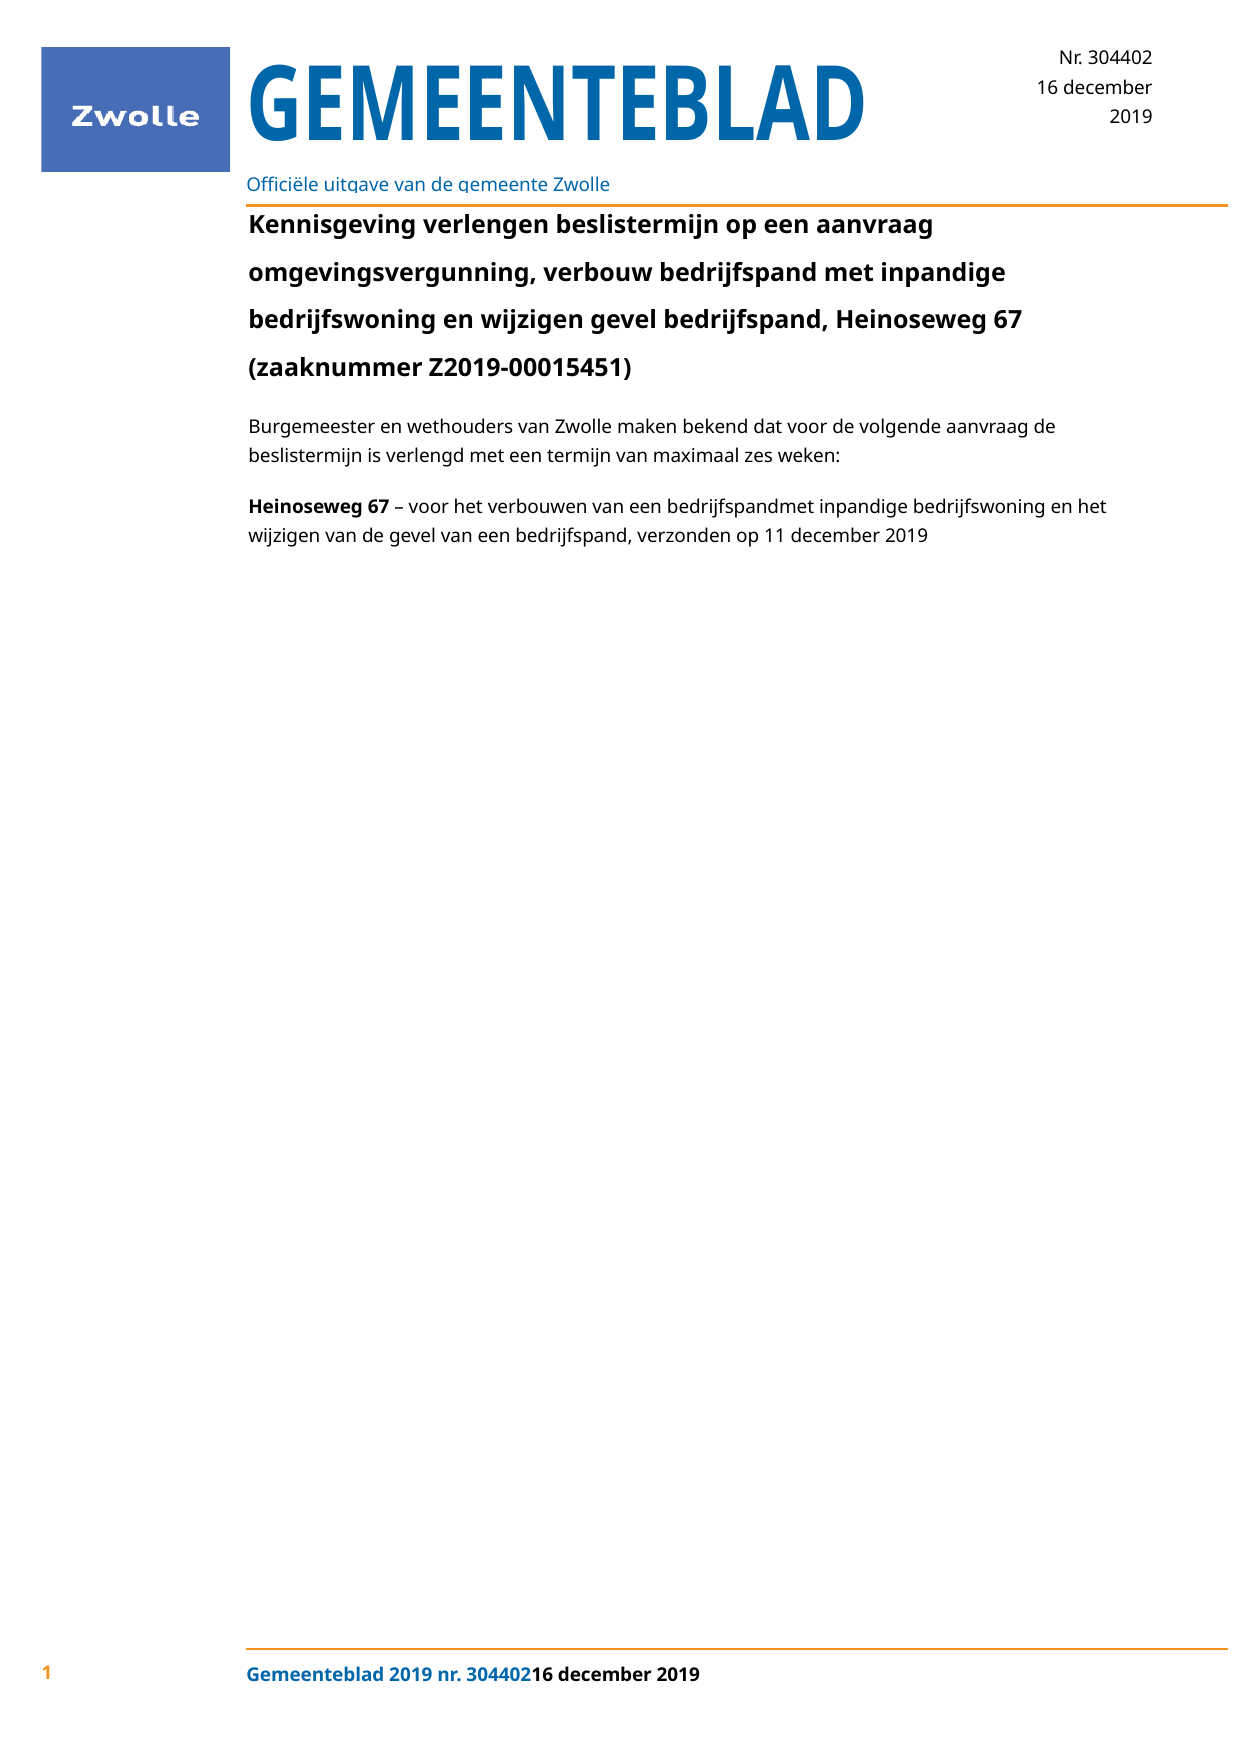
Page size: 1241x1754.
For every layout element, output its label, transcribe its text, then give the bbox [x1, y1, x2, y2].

text Kennisgeving verlengen beslistermijn op een aanvraag omgevingsvergunning, verbouw bedrijfspand met inpandige bedrijfswoning en wijzigen gevel bedrijfspand, Heinoseweg 67 (zaaknummer Z2019-00015451) [248, 207, 1152, 384]
text Heinoseweg 67 – voor het verbouwen van een bedrijfspandmet inpandige bedrijfswoning en het wijzigen van de gevel van een bedrijfspand, verzonden op 11 december 2019 [248, 493, 1152, 548]
picture [41, 47, 231, 172]
text Burgemeester en wethouders van Zwolle maken bekend dat voor de volgende aanvraag de beslistermijn is verlengd met een termijn van maximaal zes weken: [248, 413, 1152, 468]
